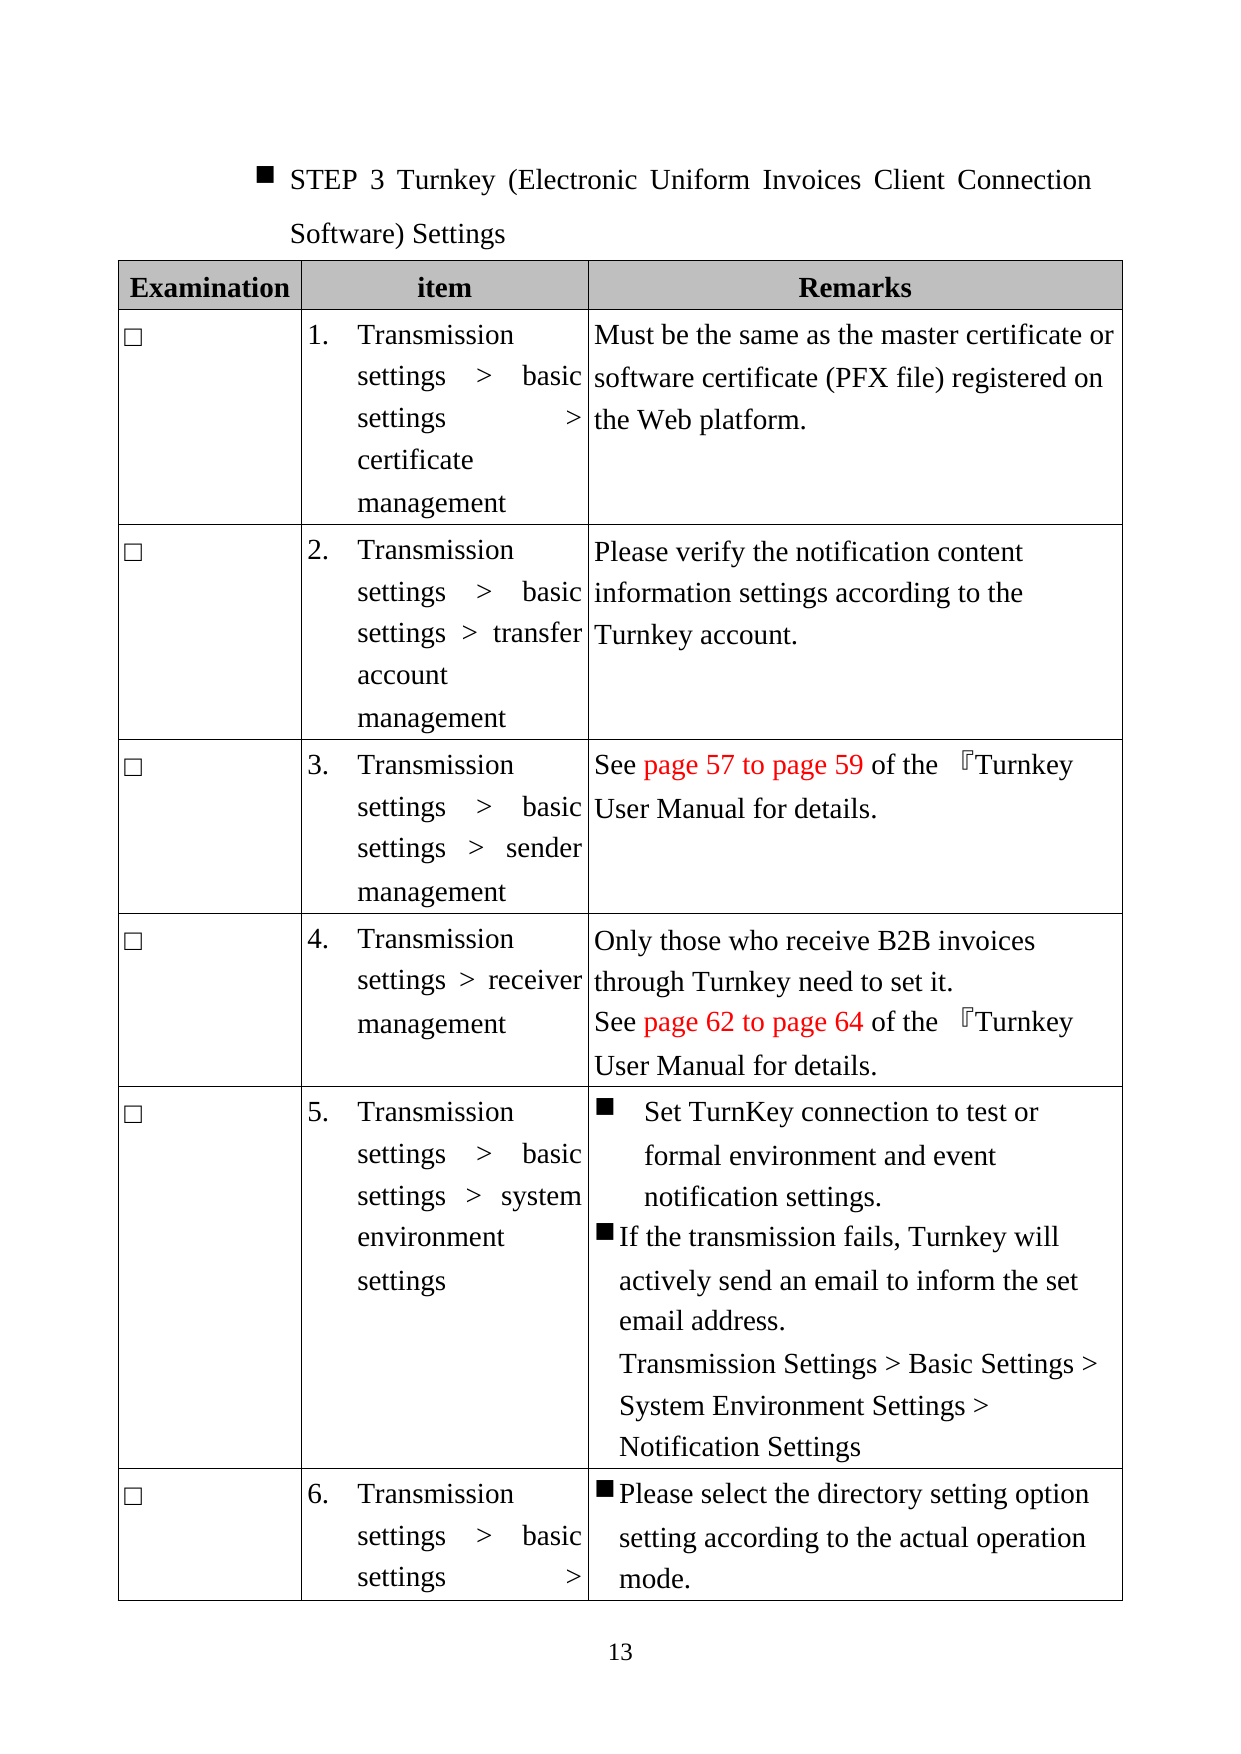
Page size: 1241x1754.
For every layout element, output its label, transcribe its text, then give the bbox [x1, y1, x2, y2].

table_cell □ [119, 525, 301, 739]
table_header Remarks [589, 261, 1122, 309]
table_cell □ [119, 740, 301, 913]
list STEP 3 Turnkey (Electronic Uniform Invoices Client Connection Software) Settings [254, 154, 1092, 254]
table_cell □ [119, 1087, 301, 1468]
table_cell See page 57 to page 59 of the 『Turnkey User Manual for details. [589, 740, 1122, 913]
table_cell Transmission settings > receiver management [302, 914, 588, 1086]
table_cell □ [119, 310, 301, 524]
table_cell Transmission settings > basic settings > certificate management [302, 310, 588, 524]
table_cell □ [119, 914, 301, 1086]
table_cell Please select the directory setting option setting according to the actual operation mode. Setting of deposit directory B2B Exchange Directory Settings Please also specify the version, format and coding type of the source message used. Click [OK] for the first time to start the system, and the path will be established. [589, 1469, 1122, 1600]
table_cell Please verify the notification content information settings according to the Turnkey account. [589, 525, 1122, 739]
table_cell Transmission settings > basic settings > transfer account management [302, 525, 588, 739]
table_header Examination [119, 261, 301, 309]
table_cell Transmission settings > basic settings > system environment settings [302, 1087, 588, 1468]
table_cell □ [119, 1469, 301, 1600]
table_cell Must be the same as the master certificate or software certificate (PFX file) registered on the Web platform. [589, 310, 1122, 524]
table_cell Set TurnKey connection to test or formal environment and event notification settings. If the transmission fails, Turnkey will actively send an email to inform the set email address. Transmission Settings > Basic Settings > System Environment Settings > Notification Settings [589, 1087, 1122, 1468]
table_cell Transmission settings > basic settings > [302, 1469, 588, 1600]
table_cell Transmission settings > basic settings > sender management [302, 740, 588, 913]
table_header item [302, 261, 588, 309]
table_cell Only those who receive B2B invoices through Turnkey need to set it. See page 62 to page 64 of the 『Turnkey User Manual for details. [589, 914, 1122, 1086]
